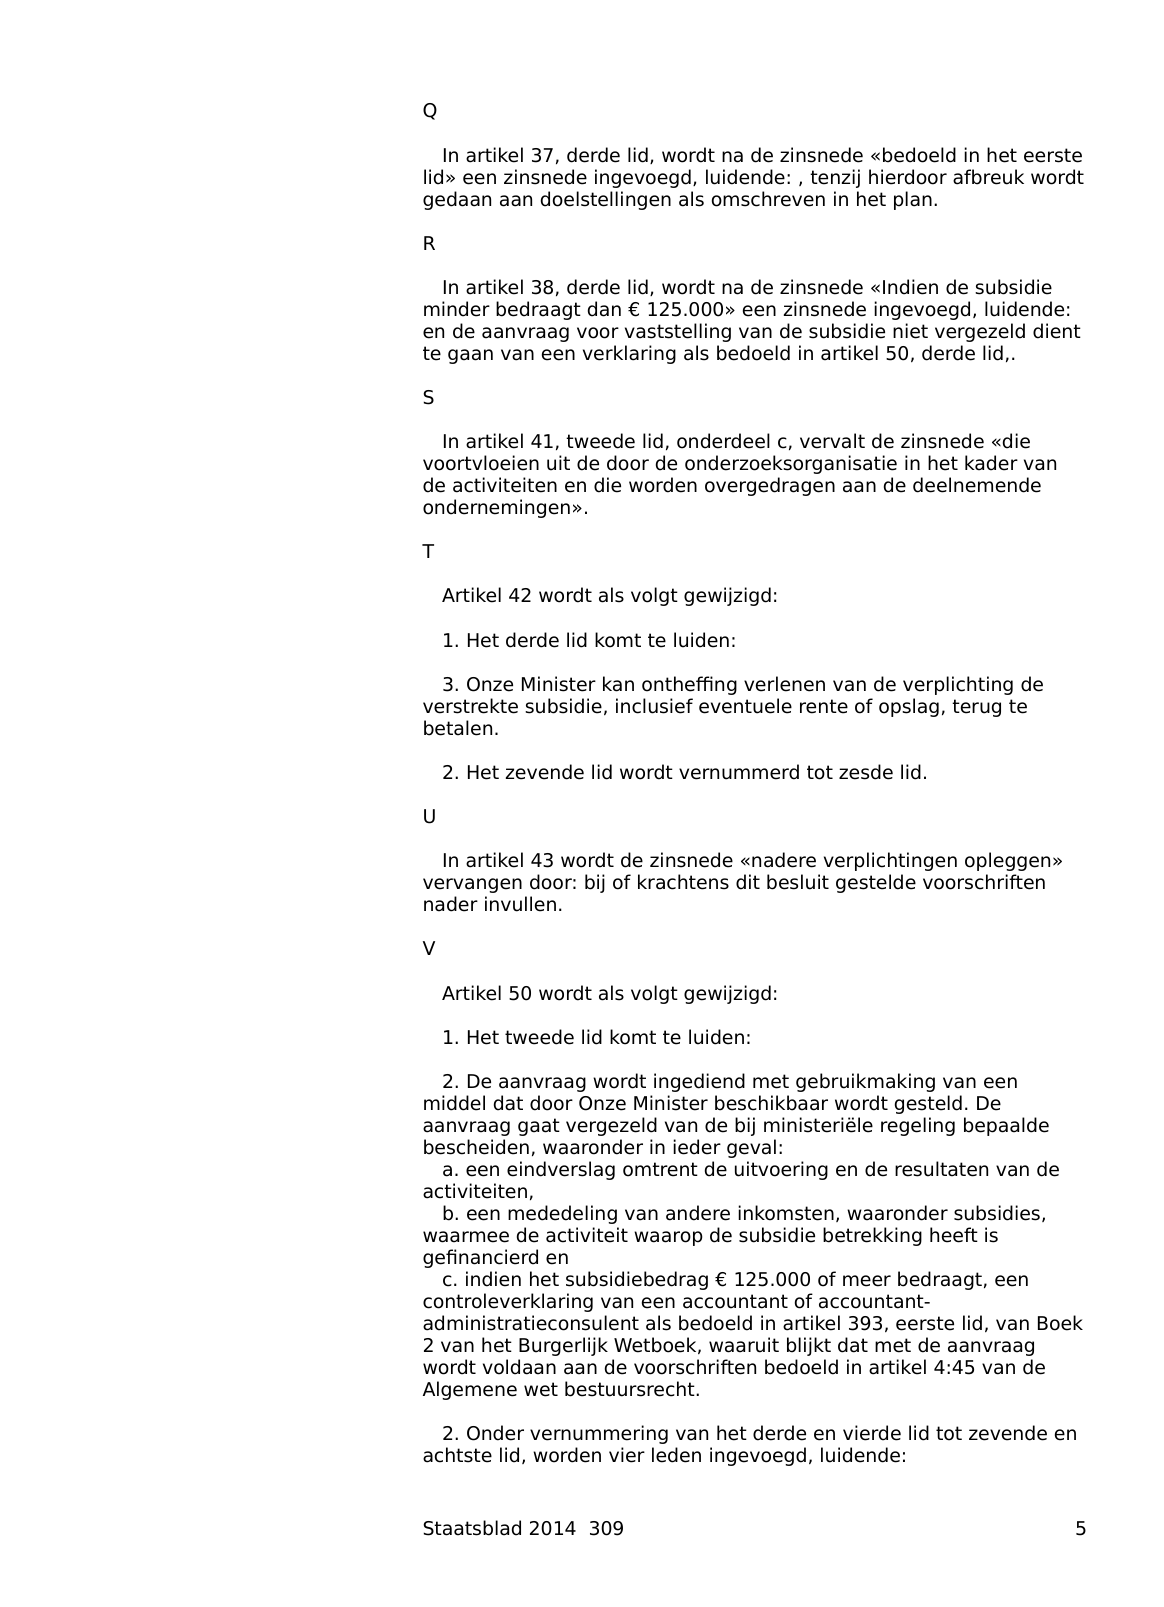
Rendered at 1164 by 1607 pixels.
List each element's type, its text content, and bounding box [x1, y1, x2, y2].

text V [422, 938, 1087, 960]
text 2. De aanvraag wordt ingediend met gebruikmaking van een middel dat door Onze Minister beschikbaar wordt gesteld. De aanvraag gaat vergezeld van de bij ministeriële regeling bepaalde bescheiden, waaronder in ieder geval: [422, 1071, 1087, 1159]
text 2. Het zevende lid wordt vernummerd tot zesde lid. [422, 762, 1087, 784]
text 2. Onder vernummering van het derde en vierde lid tot zevende en achtste lid, worden vier leden ingevoegd, luidende: [422, 1423, 1087, 1467]
text 1. Het tweede lid komt te luiden: [422, 1027, 1087, 1049]
text U [422, 806, 1087, 828]
text In artikel 37, derde lid, wordt na de zinsnede «bedoeld in het eerste lid» een zinsnede ingevoegd, luidende: , tenzij hierdoor afbreuk wordt gedaan aan doelstellingen als omschreven in het plan. [422, 144, 1087, 211]
text In artikel 41, tweede lid, onderdeel c, vervalt de zinsnede «die voortvloeien uit de door de onderzoeksorganisatie in het kader van de activiteiten en die worden overgedragen aan de deelnemende ondernemingen». [422, 431, 1087, 519]
text 3. Onze Minister kan ontheffing verlenen van de verplichting de verstrekte subsidie, inclusief eventuele rente of opslag, terug te betalen. [422, 674, 1087, 740]
text R [422, 233, 1087, 255]
text Artikel 42 wordt als volgt gewijzigd: [422, 585, 1087, 607]
text a. een eindverslag omtrent de uitvoering en de resultaten van de activiteiten, [422, 1159, 1087, 1203]
text S [422, 387, 1087, 409]
text Q [422, 100, 1087, 122]
text In artikel 43 wordt de zinsnede «nadere verplichtingen opleggen» vervangen door: bij of krachtens dit besluit gestelde voorschriften nader invullen. [422, 850, 1087, 916]
text In artikel 38, derde lid, wordt na de zinsnede «Indien de subsidie minder bedraagt dan € 125.000» een zinsnede ingevoegd, luidende: en de aanvraag voor vaststelling van de subsidie niet vergezeld dient te gaan van een verklaring als bedoeld in artikel 50, derde lid,. [422, 277, 1087, 365]
text 1. Het derde lid komt te luiden: [422, 629, 1087, 652]
text T [422, 541, 1087, 563]
text b. een mededeling van andere inkomsten, waaronder subsidies, waarmee de activiteit waarop de subsidie betrekking heeft is gefinancierd en [422, 1203, 1087, 1269]
text c. indien het subsidiebedrag € 125.000 of meer bedraagt, een controleverklaring van een accountant of accountant-administratieconsulent als bedoeld in artikel 393, eerste lid, van Boek 2 van het Burgerlijk Wetboek, waaruit blijkt dat met de aanvraag wordt voldaan aan de voorschriften bedoeld in artikel 4:45 van de Algemene wet bestuursrecht. [422, 1269, 1087, 1401]
text Artikel 50 wordt als volgt gewijzigd: [422, 982, 1087, 1004]
